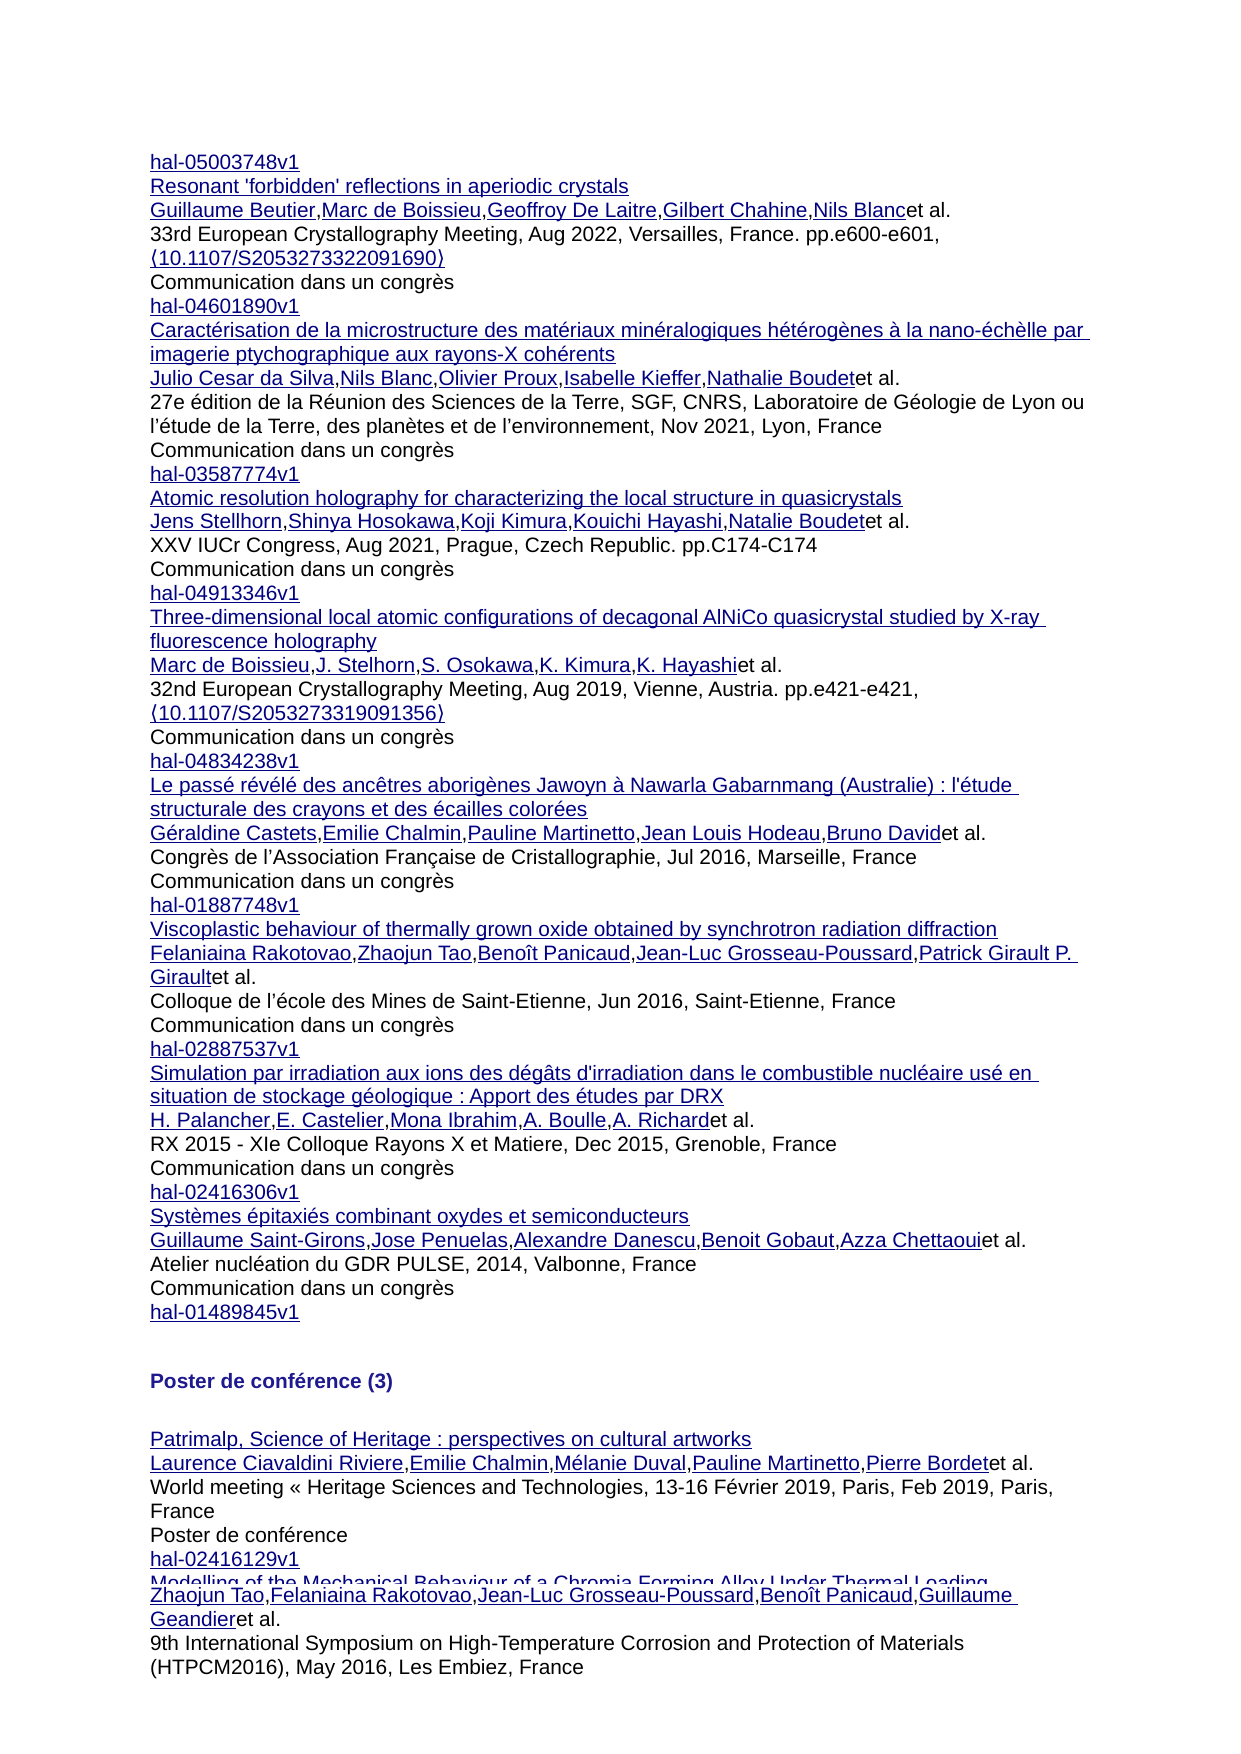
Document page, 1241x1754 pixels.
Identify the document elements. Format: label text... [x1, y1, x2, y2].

table_cell Three-dimensional local atomic configurations of decagonal AlNiCo quasicrystal studied by X-ray fluorescence holography Marc de Boissieu,J. Stelhorn,S. Osokawa,K. Kimura,K. Hayashiet al. 32nd European Crystallography Meeting, Aug 2019, Vienne, Austria. pp.e421-e421, ⟨10.1107/S2053273319091356⟩ Communication dans un congrès hal-04834238v1 [150, 605, 1090, 773]
table_cell Modelling of the Mechanical Behaviour of a Chromia Forming Alloy Under Thermal Loading Zhaojun Tao,Felaniaina Rakotovao,Jean-Luc Grosseau-Poussard,Benoît Panicaud,Guillaume Geandieret al. 9th International Symposium on High-Temperature Corrosion and Protection of Materials (HTPCM2016), May 2016, Les Embiez, France [150, 1571, 1090, 1679]
table_header Patrimalp, Science of Heritage : perspectives on cultural artworks Laurence Ciavaldini Riviere,Emilie Chalmin,Mélanie Duval,Pauline Martinetto,Pierre Bordetet al. World meeting « Heritage Sciences and Technologies, 13-16 Février 2019, Paris, Feb 2019, Paris, France Poster de conférence hal-02416129v1 [150, 1427, 1090, 1571]
table_cell Resonant 'forbidden' reflections in aperiodic crystals Guillaume Beutier,Marc de Boissieu,Geoffroy De Laitre,Gilbert Chahine,Nils Blancet al. 33rd European Crystallography Meeting, Aug 2022, Versailles, France. pp.e600-e601, ⟨10.1107/S2053273322091690⟩ Communication dans un congrès hal-04601890v1 [150, 174, 1090, 318]
table_cell imagerie ptychographique aux rayons-X cohérents Julio Cesar da Silva,Nils Blanc,Olivier Proux,Isabelle Kieffer,Nathalie Boudetet al. 27e édition de la Réunion des Sciences de la Terre, SGF, CNRS, Laboratoire de Géologie de Lyon ou l’étude de la Terre, des planètes et de l’environnement, Nov 2021, Lyon, France Communication dans un congrès hal-03587774v1 [150, 340, 1090, 485]
table_cell Caractérisation de la microstructure des matériaux minéralogiques hétérogènes à la nano-échèlle par [150, 318, 1090, 339]
table_cell Atomic resolution holography for characterizing the local structure in quasicrystals Jens Stellhorn,Shinya Hosokawa,Koji Kimura,Kouichi Hayashi,Natalie Boudetet al. XXV IUCr Congress, Aug 2021, Prague, Czech Republic. pp.C174-C174 Communication dans un congrès hal-04913346v1 [150, 485, 1090, 605]
table_cell Systèmes épitaxiés combinant oxydes et semiconducteurs Guillaume Saint-Girons,Jose Penuelas,Alexandre Danescu,Benoit Gobaut,Azza Chettaouiet al. Atelier nucléation du GDR PULSE, 2014, Valbonne, France Communication dans un congrès hal-01489845v1 [150, 1204, 1090, 1324]
table_cell Simulation par irradiation aux ions des dégâts d'irradiation dans le combustible nucléaire usé en situation de stockage géologique : Apport des études par DRX H. Palancher,E. Castelier,Mona Ibrahim,A. Boulle,A. Richardet al. RX 2015 - XIe Colloque Rayons X et Matiere, Dec 2015, Grenoble, France Communication dans un congrès hal-02416306v1 [150, 1060, 1090, 1204]
table_cell Viscoplastic behaviour of thermally grown oxide obtained by synchrotron radiation diffraction Felaniaina Rakotovao,Zhaojun Tao,Benoît Panicaud,Jean-Luc Grosseau-Poussard,Patrick Girault P. Giraultet al. Colloque de l’école des Mines de Saint-Etienne, Jun 2016, Saint-Etienne, France Communication dans un congrès hal-02887537v1 [150, 917, 1090, 1060]
subtitle Poster de conférence (3) [150, 1369, 1090, 1393]
table_cell Le passé révélé des ancêtres aborigènes Jawoyn à Nawarla Gabarnmang (Australie) : l'étude structurale des crayons et des écailles colorées Géraldine Castets,Emilie Chalmin,Pauline Martinetto,Jean Louis Hodeau,Bruno Davidet al. Congrès de l’Association Française de Cristallographie, Jul 2016, Marseille, France Communication dans un congrès hal-01887748v1 [150, 773, 1090, 917]
table_cell hal-05003748v1 [150, 150, 1090, 174]
